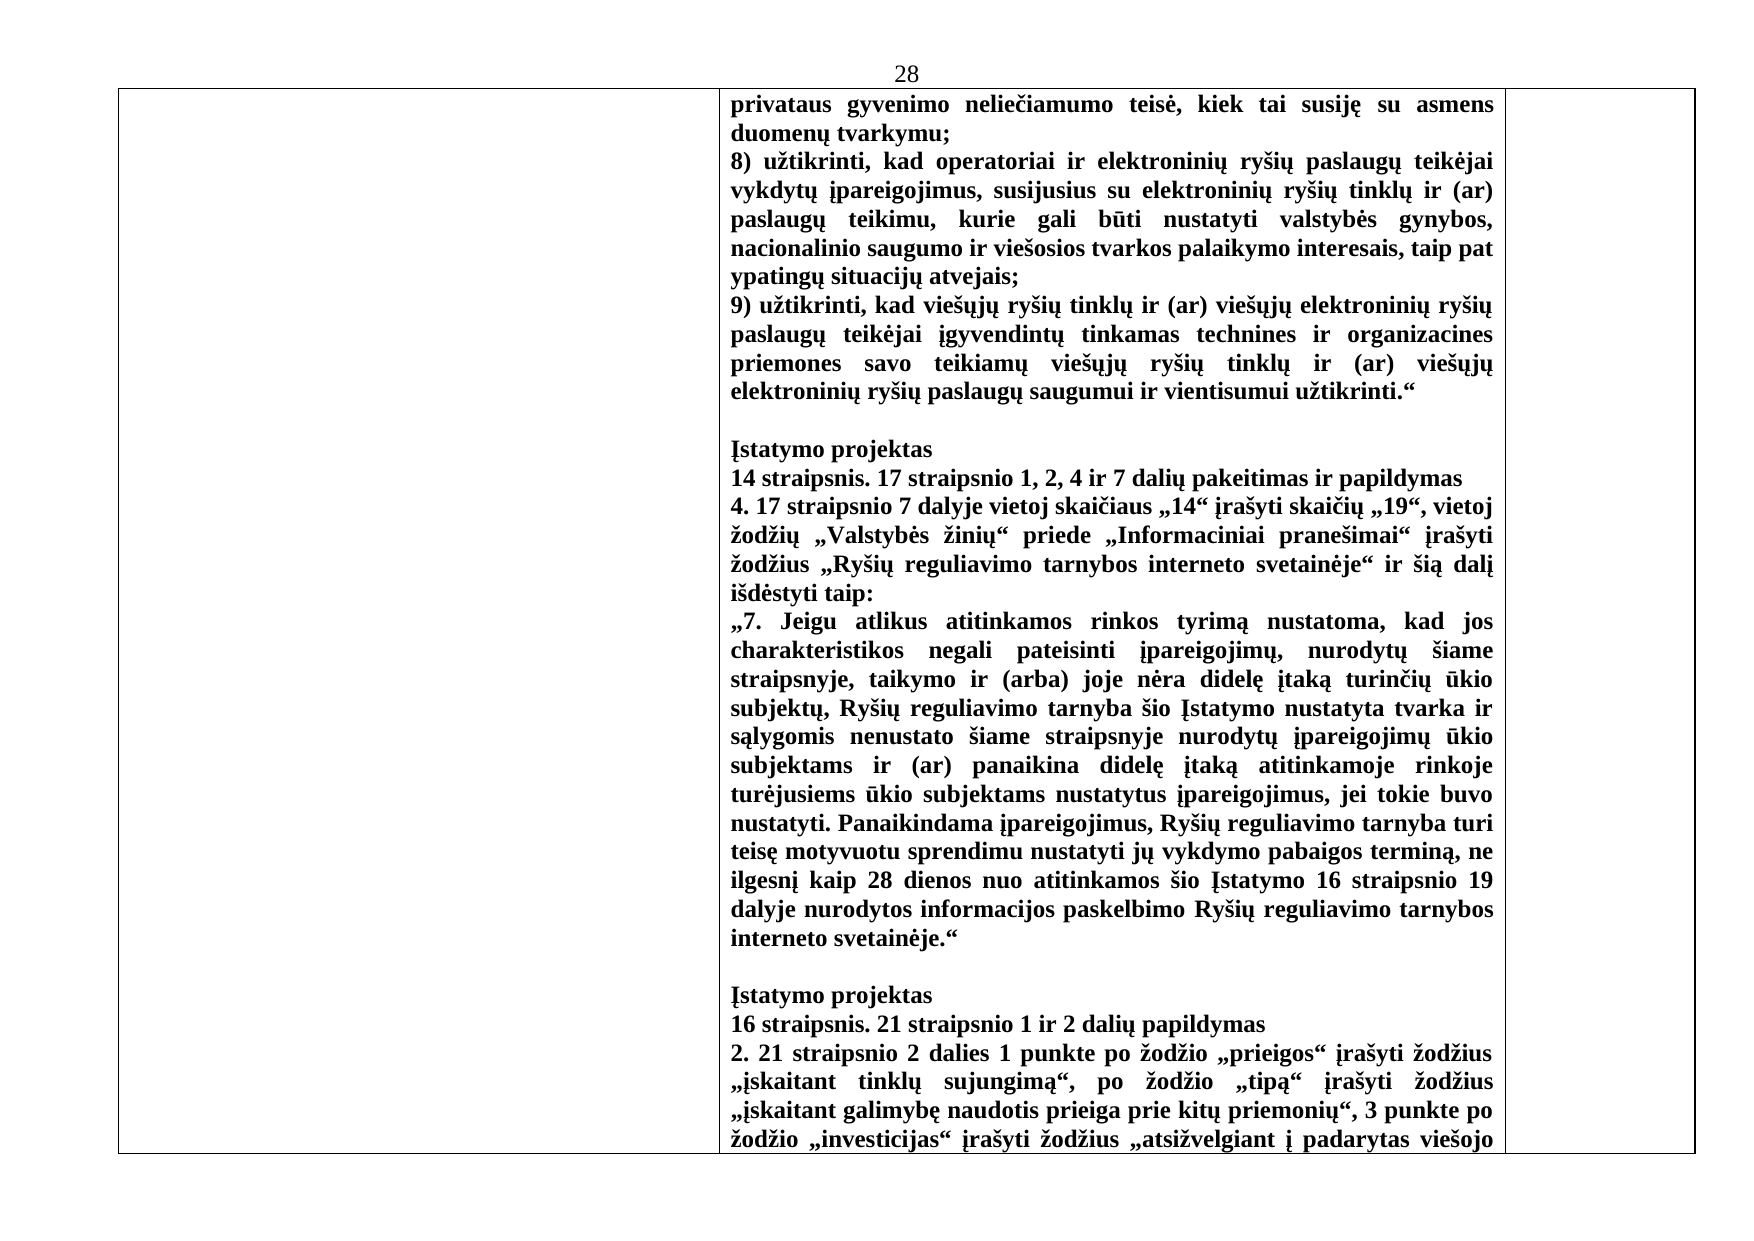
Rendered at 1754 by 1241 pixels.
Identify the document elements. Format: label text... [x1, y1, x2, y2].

table_cell [119, 89, 719, 1153]
table_cell privataus gyvenimo neliečiamumo teisė, kiek tai susiję su asmens duomenų tvarkymu; 8) užtikrinti, kad operatoriai ir elektroninių ryšių paslaugų teikėjai vykdytų įpareigojimus, susijusius su elektroninių ryšių tinklų ir (ar) paslaugų teikimu, kurie gali būti nustatyti valstybės gynybos, nacionalinio saugumo ir viešosios tvarkos palaikymo interesais, taip pat ypatingų situacijų atvejais; 9) užtikrinti, kad viešųjų ryšių tinklų ir (ar) viešųjų elektroninių ryšių paslaugų teikėjai įgyvendintų tinkamas technines ir organizacines priemones savo teikiamų viešųjų ryšių tinklų ir (ar) viešųjų elektroninių ryšių paslaugų saugumui ir vientisumui užtikrinti.“ Įstatymo projektas 14 straipsnis. 17 straipsnio 1, 2, 4 ir 7 dalių pakeitimas ir papildymas 4. 17 straipsnio 7 dalyje vietoj skaičiaus „14“ įrašyti skaičių „19“, vietoj žodžių „Valstybės žinių“ priede „Informaciniai pranešimai“ įrašyti žodžius „Ryšių reguliavimo tarnybos interneto svetainėje“ ir šią dalį išdėstyti taip: „7. Jeigu atlikus atitinkamos rinkos tyrimą nustatoma, kad jos charakteristikos negali pateisinti įpareigojimų, nurodytų šiame straipsnyje, taikymo ir (arba) joje nėra didelę įtaką turinčių ūkio subjektų, Ryšių reguliavimo tarnyba šio Įstatymo nustatyta tvarka ir sąlygomis nenustato šiame straipsnyje nurodytų įpareigojimų ūkio subjektams ir (ar) panaikina didelę įtaką atitinkamoje rinkoje turėjusiems ūkio subjektams nustatytus įpareigojimus, jei tokie buvo nustatyti. Panaikindama įpareigojimus, Ryšių reguliavimo tarnyba turi teisę motyvuotu sprendimu nustatyti jų vykdymo pabaigos terminą, ne ilgesnį kaip 28 dienos nuo atitinkamos šio Įstatymo 16 straipsnio 19 dalyje nurodytos informacijos paskelbimo Ryšių reguliavimo tarnybos interneto svetainėje.“ Įstatymo projektas 16 straipsnis. 21 straipsnio 1 ir 2 dalių papildymas 2. 21 straipsnio 2 dalies 1 punkte po žodžio „prieigos“ įrašyti žodžius „įskaitant tinklų sujungimą“, po žodžio „tipą“ įrašyti žodžius „įskaitant galimybę naudotis prieiga prie kitų priemonių“, 3 punkte po žodžio „investicijas“ įrašyti žodžius „atsižvelgiant į padarytas viešojo [720, 89, 1505, 1153]
table_cell [1506, 89, 1694, 1153]
